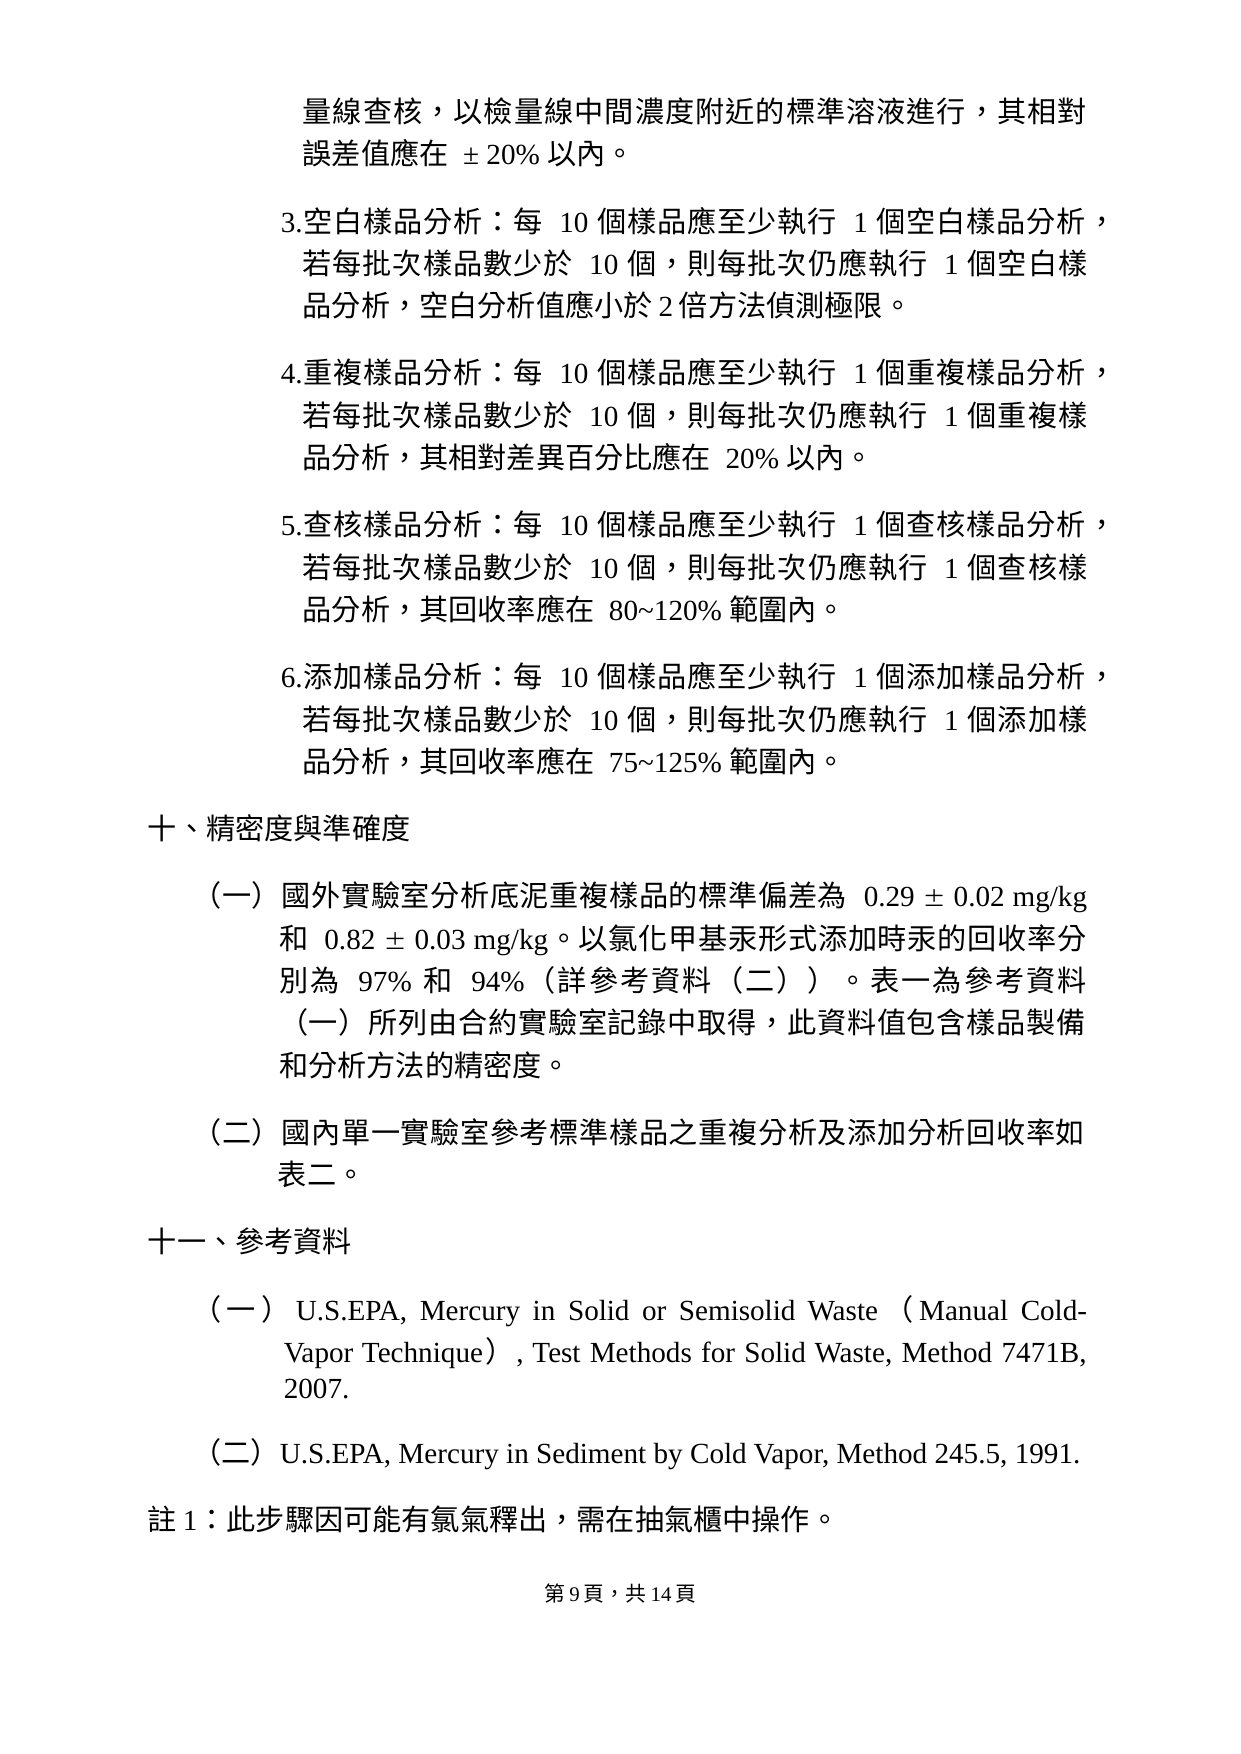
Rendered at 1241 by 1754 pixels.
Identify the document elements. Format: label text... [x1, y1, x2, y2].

text 十一、參考資料 [148, 1219, 1087, 1261]
text 5.查核樣品分析：每 10 個樣品應至少執行 1 個查核樣品分析，若每批次樣品數少於 10 個，則每批次仍應執行 1 個查核樣品分析，其回收率應在 80~120% 範圍內。 [281, 502, 1087, 629]
text （二）U.S.EPA, Mercury in Sediment by Cold Vapor, Method 245.5, 1991. [192, 1429, 1087, 1472]
text 量線查核，以檢量線中間濃度附近的標準溶液進行，其相對誤差值應在 ± 20% 以內。 [281, 89, 1087, 173]
text （一）U.S.EPA, Mercury in Solid or Semisolid Waste（Manual Cold-Vapor Technique）, Test Methods for Solid Waste, Method 7471B, 2007. [192, 1286, 1087, 1404]
text 註1：此步驟因可能有氯氣釋出，需在抽氣櫃中操作。 [148, 1497, 1092, 1539]
text （一）國外實驗室分析底泥重複樣品的標準偏差為 0.29  0.02 mg/kg和 0.82  0.03 mg/kg。以氯化甲基汞形式添加時汞的回收率分別為 97% 和 94%（詳參考資料（二））。表一為參考資料（一）所列由合約實驗室記錄中取得，此資料值包含樣品製備和分析方法的精密度。 [192, 873, 1087, 1084]
text 3.空白樣品分析：每 10 個樣品應至少執行 1 個空白樣品分析，若每批次樣品數少於 10 個，則每批次仍應執行 1 個空白樣品分析，空白分析值應小於2倍方法偵測極限。 [281, 198, 1087, 325]
text 6.添加樣品分析：每 10 個樣品應至少執行 1 個添加樣品分析，若每批次樣品數少於 10 個，則每批次仍應執行 1 個添加樣品分析，其回收率應在 75~125% 範圍內。 [281, 654, 1087, 781]
text （二）國內單一實驗室參考標準樣品之重複分析及添加分析回收率如表二。 [192, 1109, 1087, 1194]
text 4.重複樣品分析：每 10 個樣品應至少執行 1 個重複樣品分析，若每批次樣品數少於 10 個，則每批次仍應執行 1 個重複樣品分析，其相對差異百分比應在 20% 以內。 [281, 350, 1087, 477]
text 十、精密度與準確度 [148, 806, 1087, 848]
